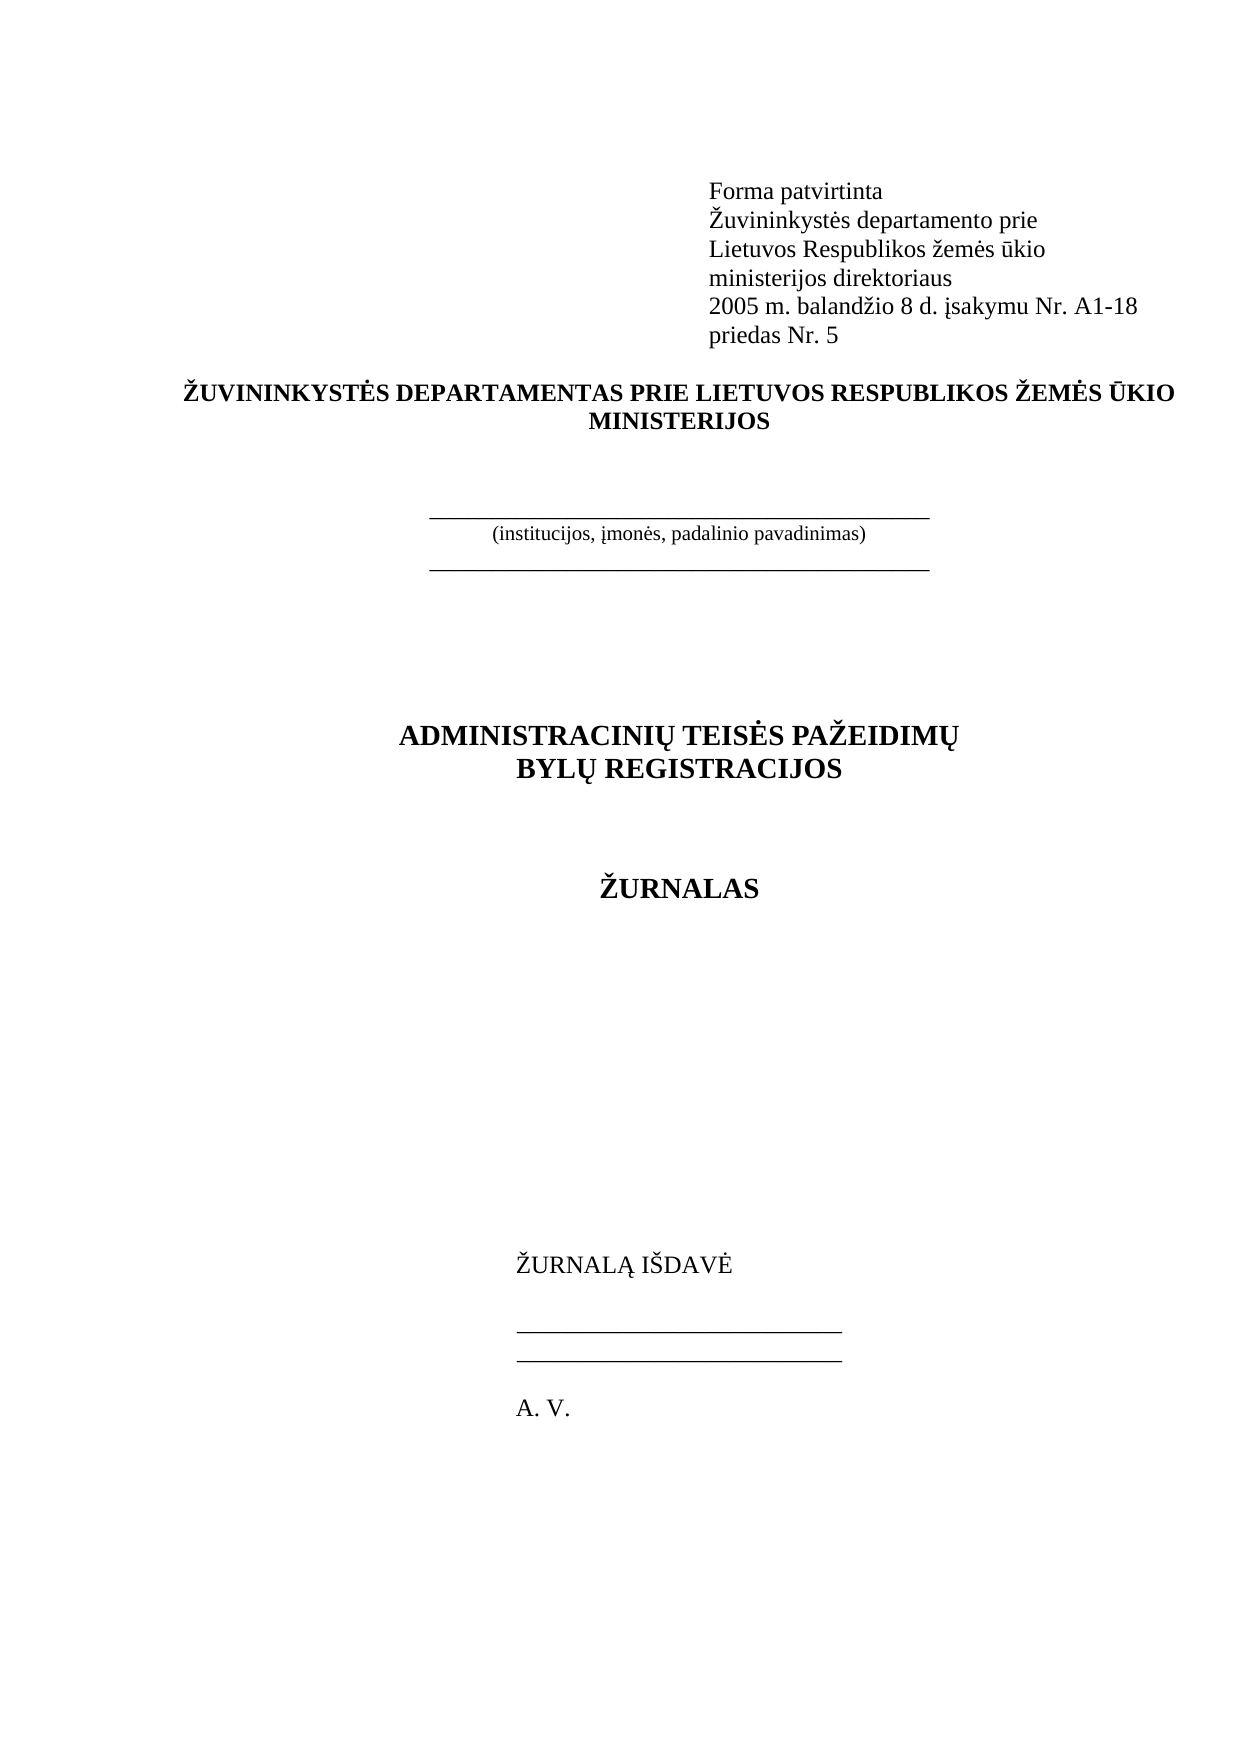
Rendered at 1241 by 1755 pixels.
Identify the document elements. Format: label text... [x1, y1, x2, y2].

text __________________________ [177, 1336, 1181, 1365]
text ŽURNALĄ IŠDAVĖ [177, 1250, 1181, 1278]
text ŽURNALAS [177, 871, 1181, 905]
text Forma patvirtinta [177, 176, 1181, 205]
text Žuvininkystės departamento prie [177, 205, 1181, 234]
text (institucijos, įmonės, padalinio pavadinimas) [177, 521, 1181, 545]
text Lietuvos Respublikos žemės ūkio [177, 234, 1181, 263]
text BYLŲ REGISTRACIJOS [177, 751, 1181, 785]
text __________________________ [177, 1307, 1181, 1336]
text priedas Nr. 5 [177, 320, 1181, 349]
text A. V. [177, 1393, 1181, 1422]
text ŽUVININKYSTĖS DEPARTAMENTAS PRIE LIETUVOS RESPUBLIKOS ŽEMĖS ŪKIO MINISTERIJOS [177, 378, 1181, 435]
text ministerijos direktoriaus [177, 263, 1181, 291]
text ________________________________________ [177, 545, 1181, 574]
text ________________________________________ [177, 493, 1181, 521]
text 2005 m. balandžio 8 d. įsakymu Nr. A1-18 [177, 291, 1181, 320]
text ADMINISTRACINIŲ TEISĖS PAŽEIDIMŲ [177, 718, 1181, 751]
